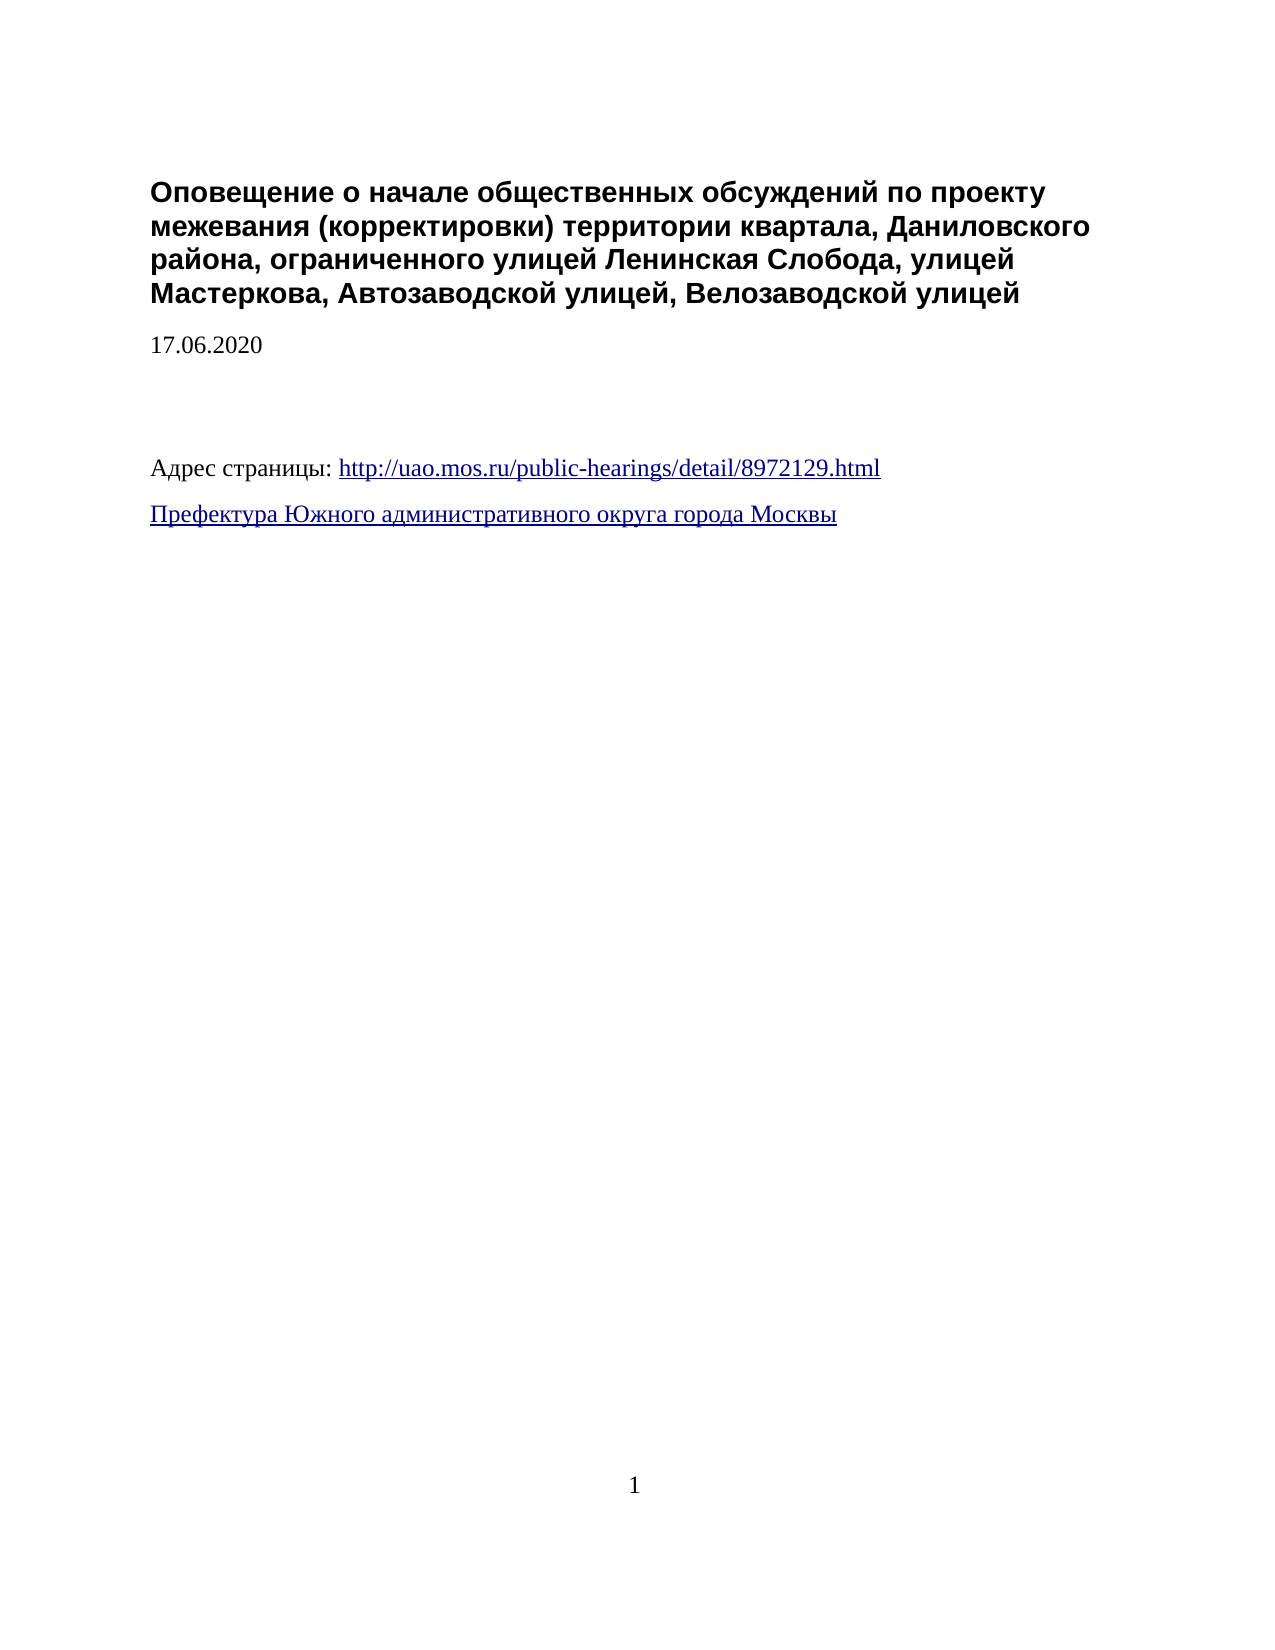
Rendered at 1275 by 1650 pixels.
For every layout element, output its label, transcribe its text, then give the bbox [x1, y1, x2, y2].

text Адрес страницы: http://uao.mos.ru/public-hearings/detail/8972129.html [150, 453, 1125, 481]
text Префектура Южного административного округа города Москвы [150, 499, 1125, 528]
subtitle Оповещение о начале общественных обсуждений по проекту межевания (корректировки) территории квартала, Даниловского района, ограниченного улицей Ленинская Слобода, улицей Мастеркова, Автозаводской улицей, Велозаводской улицей [150, 175, 1125, 309]
text 17.06.2020 [150, 331, 1125, 359]
